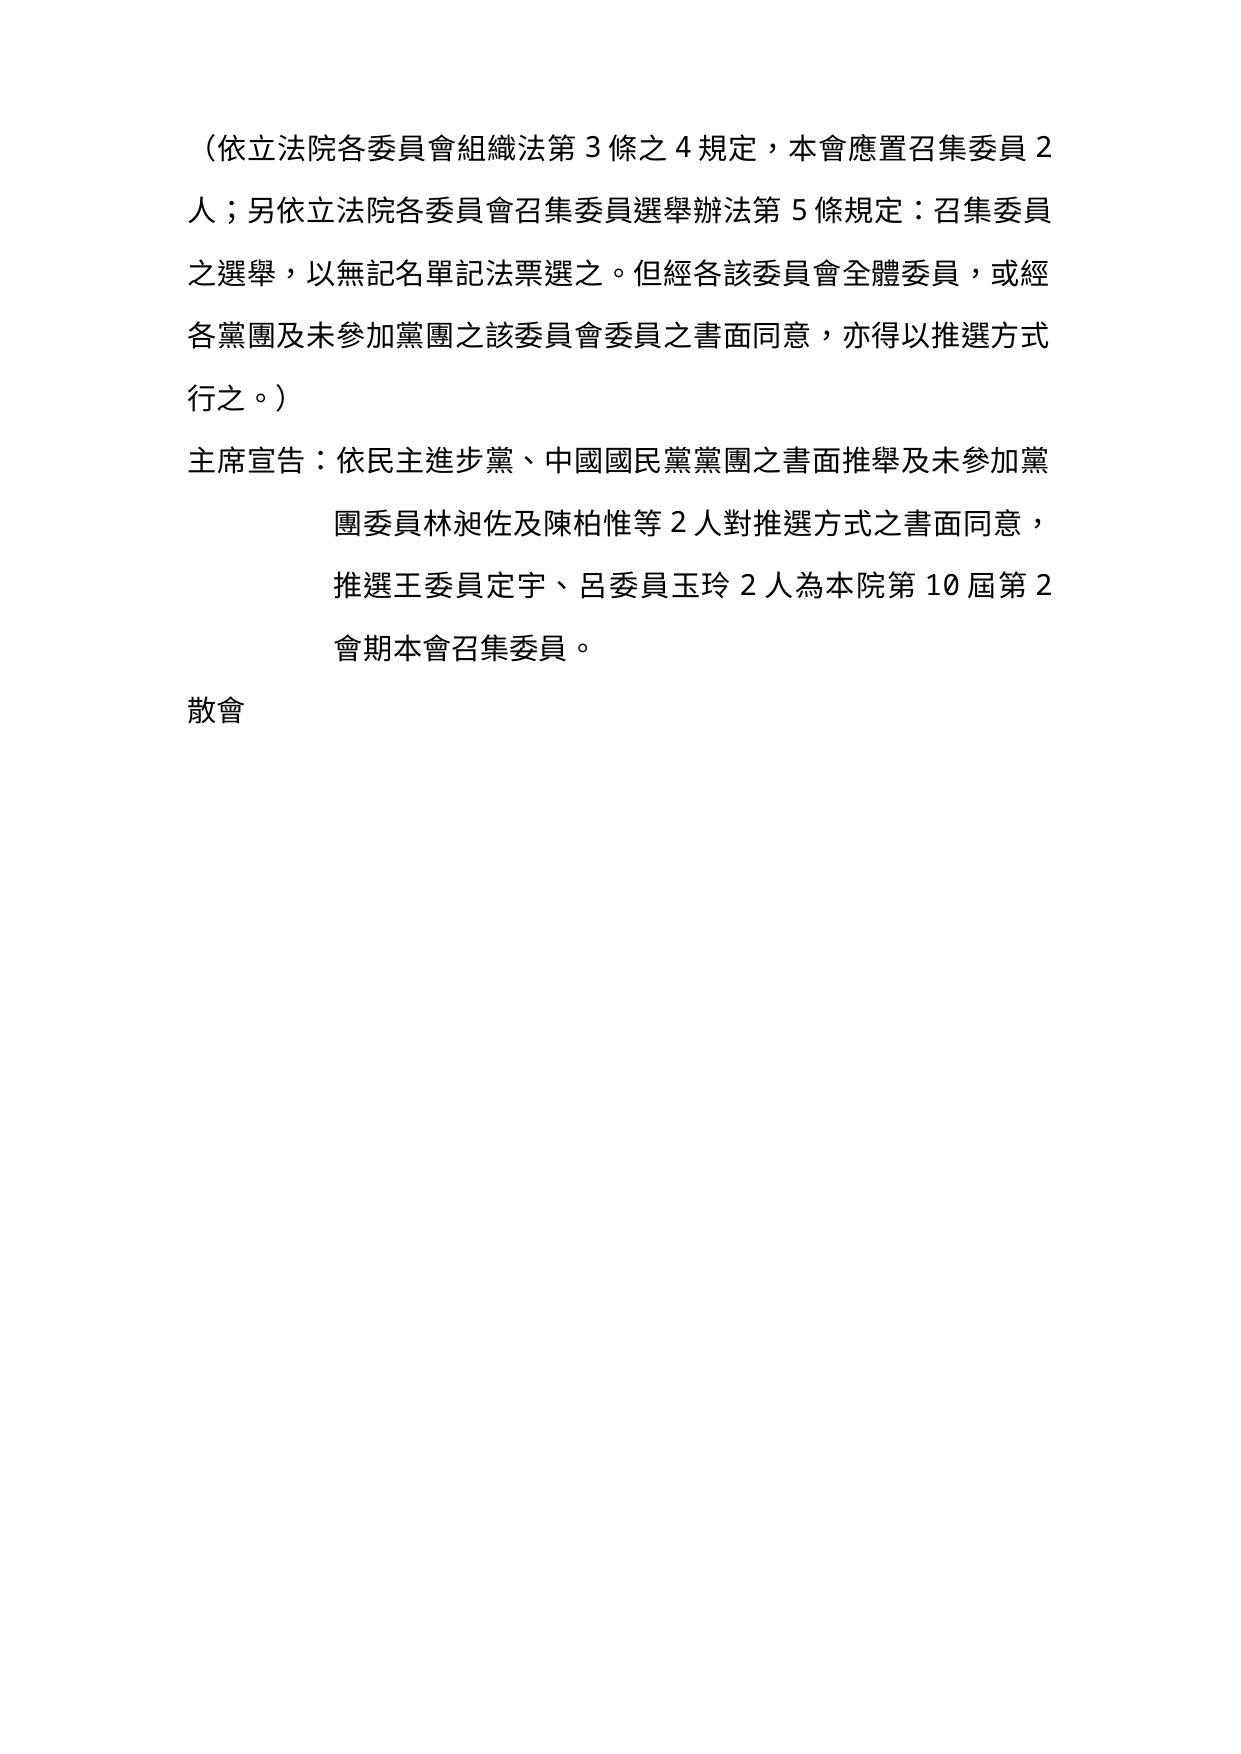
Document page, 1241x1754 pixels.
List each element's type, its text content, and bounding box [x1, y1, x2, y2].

text （依立法院各委員會組織法第3條之4規定，本會應置召集委員2人；另依立法院各委員會召集委員選舉辦法第5條規定：召集委員之選舉，以無記名單記法票選之。但經各該委員會全體委員，或經各黨團及未參加黨團之該委員會委員之書面同意，亦得以推選方式行之。） [187, 105, 1053, 417]
text 主席宣告：依民主進步黨、中國國民黨黨團之書面推舉及未參加黨團委員林昶佐及陳柏惟等2人對推選方式之書面同意，推選王委員定宇、呂委員玉玲2人為本院第10屆第2會期本會召集委員。 [187, 417, 1053, 667]
text 散會 [187, 667, 1053, 730]
